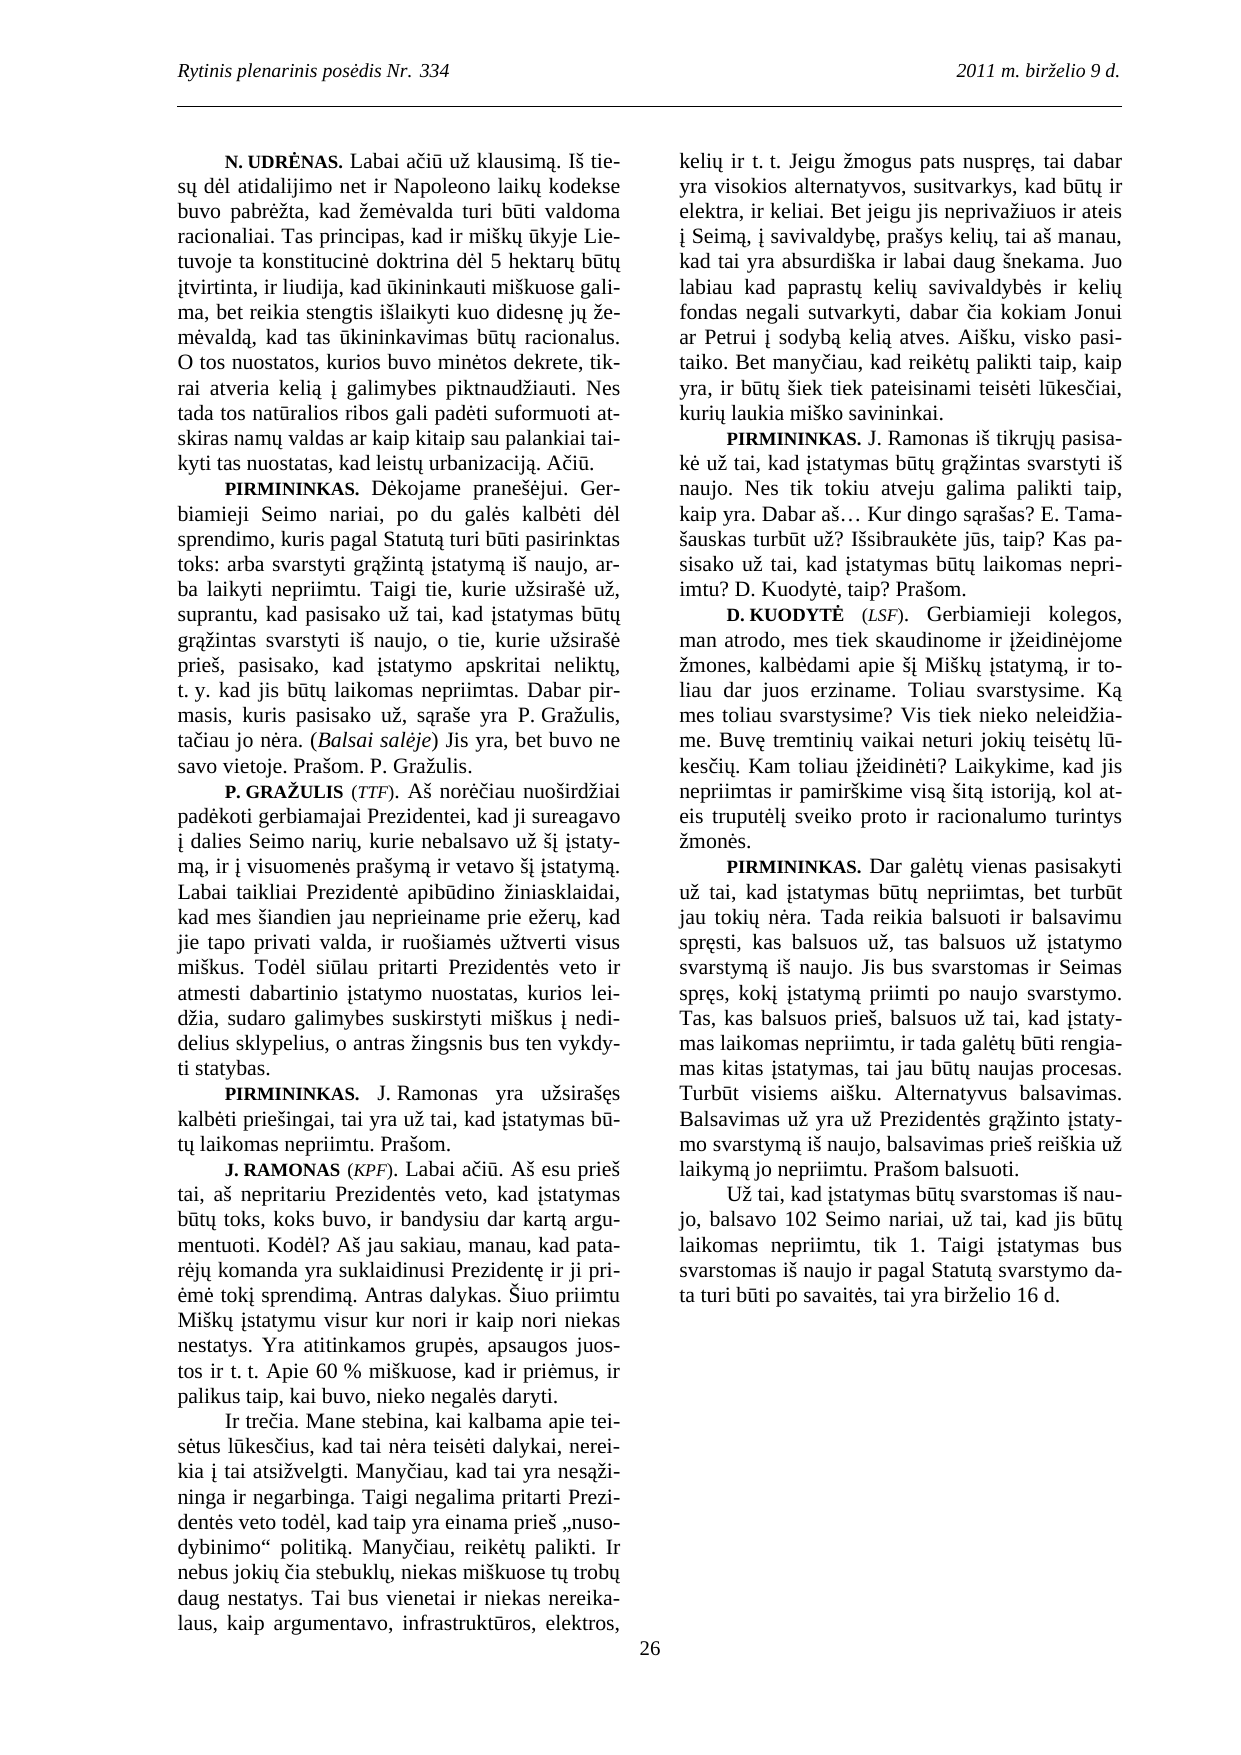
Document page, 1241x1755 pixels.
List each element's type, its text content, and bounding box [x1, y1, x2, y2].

text P. GRAŽULIS (TTF). Aš no­rė­čiau nuo­šir­džiai pa­dė­ko­ti ger­bia­ma­jai Pre­zi­den­tei, kad ji su­re­a­ga­vo į da­lies Sei­mo na­rių, ku­rie ne­bal­sa­vo už šį įsta­ty­mą, ir į vi­suo­me­nės pra­šy­mą ir ve­ta­vo šį įsta­ty­mą. La­bai taik­liai Pre­zi­den­tė api­bū­di­no ži­niask­lai­dai, kad mes šian­dien jau ne­pri­ei­na­me prie eže­rų, kad jie ta­po pri­va­ti val­da, ir ruo­šia­mės už­tver­ti vi­sus miš­kus. To­dėl siū­lau pri­tar­ti Pre­zi­den­tės ve­to ir at­mes­ti da­bar­ti­nio įsta­ty­mo nuo­sta­tas, ku­rios lei­džia, su­da­ro ga­li­my­bes su­skirs­ty­ti miš­kus į ne­di­de­lius skly­pe­lius, o ant­ras žings­nis bus ten vyk­dy­ti sta­ty­bas. [177, 778, 620, 1080]
text N. UDRĖNAS. La­bai ačiū už klau­si­mą. Iš tie­sų dėl ati­da­li­ji­mo net ir Na­po­le­o­no lai­kų ko­dek­se bu­vo pa­brėž­ta, kad že­mė­val­da tu­ri bū­ti val­do­ma ra­cio­na­liai. Tas prin­ci­pas, kad ir miš­kų ūky­je Lie­tu­vo­je ta kon­sti­tu­ci­nė dok­tri­na dėl 5 hek­ta­rų bū­tų įtvir­tin­ta, ir liu­di­ja, kad ūki­nin­kau­ti miš­kuo­se ga­li­ma, bet rei­kia steng­tis iš­lai­ky­ti kuo di­des­nę jų že­mė­val­dą, kad tas ūki­nin­ka­vi­mas bū­tų ra­cio­na­lus. O tos nuo­sta­tos, ku­rios bu­vo mi­nė­tos dek­re­te, tik­rai at­ve­ria ke­lią į ga­li­my­bes pik­tnau­džiau­ti. Nes ta­da tos na­tū­ra­lios ri­bos ga­li pa­dė­ti su­for­muo­ti at­ski­ras na­mų val­das ar kaip ki­taip sau pa­lan­kiai tai­ky­ti tas nuo­sta­tas, kad leis­tų ur­ba­ni­za­ci­ją. Ačiū. [177, 148, 620, 475]
text PIRMININKAS. J. Ra­mo­nas iš tik­rų­jų pa­si­sa­kė už tai, kad įsta­ty­mas bū­tų grą­žin­tas svars­ty­ti iš nau­jo. Nes tik to­kiu at­ve­ju ga­li­ma pa­lik­ti taip, kaip yra. Da­bar aš… Kur din­go są­ra­šas? E. Ta­ma­šaus­kas tur­būt už? Iš­si­brau­kė­te jūs, taip? Kas pa­si­sa­ko už tai, kad įsta­ty­mas bū­tų lai­ko­mas ne­pri­im­tu? D. Kuo­dy­tė, taip? Pra­šom. [679, 425, 1122, 601]
text Už tai, kad įsta­ty­mas bū­tų svars­to­mas iš nau­jo, bal­sa­vo 102 Sei­mo na­riai, už tai, kad jis bū­tų lai­ko­mas ne­pri­im­tu, tik 1. Tai­gi įsta­ty­mas bus svars­to­mas iš nau­jo ir pa­gal Sta­tu­tą svars­ty­mo da­ta tu­ri bū­ti po sa­vai­tės, tai yra bir­že­lio 16 d. [679, 1181, 1122, 1307]
text PIRMININKAS. Dė­ko­ja­me pra­ne­šė­jui. Ger­bia­mie­ji Sei­mo na­riai, po du ga­lės kal­bė­ti dėl spren­di­mo, ku­ris pa­gal Sta­tu­tą tu­ri bū­ti pa­si­rink­tas toks: ar­ba svars­ty­ti grą­žin­tą įsta­ty­mą iš nau­jo, ar­ba lai­ky­ti ne­pri­im­tu. Tai­gi tie, ku­rie už­si­ra­šė už, su­pran­tu, kad pa­si­sa­ko už tai, kad įsta­ty­mas bū­tų grą­žin­tas svars­ty­ti iš nau­jo, o tie, ku­rie už­si­ra­šė prieš, pa­si­sa­ko, kad įsta­ty­mo ap­skri­tai ne­lik­tų, t. y. kad jis bū­tų lai­ko­mas ne­pri­im­tas. Da­bar pir­ma­sis, ku­ris pa­si­sa­ko už, są­ra­še yra P. Gra­žu­lis, ta­čiau jo nė­ra. (Bal­sai sa­lė­je) Jis yra, bet bu­vo ne sa­vo vie­to­je. Pra­šom. P. Gra­žu­lis. [177, 475, 620, 778]
text PIRMININKAS. Dar ga­lė­tų vie­nas pa­si­sa­ky­ti už tai, kad įsta­ty­mas bū­tų ne­pri­im­tas, bet tur­būt jau to­kių nė­ra. Ta­da rei­kia bal­suo­ti ir bal­sa­vi­mu spręs­ti, kas bal­suos už, tas bal­suos už įsta­ty­mo svars­ty­mą iš nau­jo. Jis bus svars­to­mas ir Sei­mas spręs, ko­kį įsta­ty­mą pri­im­ti po nau­jo svars­ty­mo. Tas, kas bal­suos prieš, bal­suos už tai, kad įsta­ty­mas lai­ko­mas ne­pri­im­tu, ir ta­da ga­lė­tų bū­ti ren­gia­mas ki­tas įsta­ty­mas, tai jau bū­tų nau­jas pro­ce­sas. Tur­būt vi­siems aiš­ku. Al­ter­na­ty­vus bal­sa­vi­mas. Bal­sa­vi­mas už yra už Pre­zi­den­tės grą­žin­to įsta­ty­mo svars­ty­mą iš nau­jo, bal­sa­vi­mas prieš reiš­kia už lai­ky­mą jo ne­pri­im­tu. Pra­šom bal­suo­ti. [679, 853, 1122, 1181]
text D. KUODYTĖ (LSF). Ger­bia­mie­ji ko­le­gos, man at­ro­do, mes tiek skau­di­no­me ir įžei­di­nė­jo­me žmo­nes, kal­bė­da­mi apie šį Miš­kų įsta­ty­mą, ir to­liau dar juos er­zi­na­me. To­liau svars­ty­si­me. Ką mes to­liau svars­ty­si­me? Vis tiek nie­ko ne­lei­džia­me. Bu­vę trem­ti­nių vai­kai ne­tu­ri jo­kių tei­sė­tų lū­kes­čių. Kam to­liau įžei­di­nė­ti? Lai­ky­ki­me, kad jis ne­pri­im­tas ir pa­mirš­ki­me vi­są ši­tą is­to­ri­ją, kol at­eis tru­pu­tė­lį svei­ko pro­to ir ra­cio­na­lu­mo tu­rin­tys žmo­nės. [679, 601, 1122, 853]
text ke­lių ir t. t. Jei­gu žmo­gus pats nu­spręs, tai da­bar yra vi­so­kios al­ter­na­ty­vos, su­si­tvar­kys, kad bū­tų ir elek­tra, ir ke­liai. Bet jei­gu jis ne­pri­va­žiuos ir at­eis į Sei­mą, į sa­vi­val­dy­bę, pra­šys ke­lių, tai aš ma­nau, kad tai yra ab­sur­diš­ka ir la­bai daug šne­ka­ma. Juo la­biau kad pa­pras­tų ke­lių sa­vi­val­dy­bės ir ke­lių fon­das ne­ga­li su­tvar­ky­ti, da­bar čia ko­kiam Jo­nui ar Pet­rui į so­dy­bą ke­lią at­ves. Aiš­ku, vis­ko pa­si­tai­ko. Bet ma­ny­čiau, kad rei­kė­tų pa­lik­ti taip, kaip yra, ir bū­tų šiek tiek pa­tei­si­na­mi tei­sė­ti lū­kes­čiai, ku­rių lau­kia miš­ko sa­vi­nin­kai. [679, 148, 1122, 425]
text J. RAMONAS (KPF). La­bai ačiū. Aš esu prieš tai, aš ne­pri­ta­riu Pre­zi­den­tės ve­to, kad įsta­ty­mas bū­tų toks, koks bu­vo, ir ban­dy­siu dar kar­tą ar­gu­men­tuo­ti. Ko­dėl? Aš jau sa­kiau, ma­nau, kad pa­ta­rė­jų ko­man­da yra su­klai­di­nu­si Pre­zi­den­tę ir ji pri­ėmė to­kį spren­di­mą. Ant­ras da­ly­kas. Šiuo pri­im­tu Miš­kų įsta­ty­mu vi­sur kur no­ri ir kaip no­ri nie­kas ne­sta­tys. Yra ati­tin­ka­mos gru­pės, ap­sau­gos juos­tos ir t. t. Apie 60 % miš­kuo­se, kad ir pri­ėmus, ir pa­li­kus taip, kai bu­vo, nie­ko ne­ga­lės da­ry­ti. [177, 1156, 620, 1408]
text PIRMININKAS. J. Ra­mo­nas yra už­si­ra­šęs kal­bė­ti prie­šin­gai, tai yra už tai, kad įsta­ty­mas bū­tų lai­ko­mas ne­pri­im­tu. Pra­šom. [177, 1080, 620, 1156]
text Ir tre­čia. Ma­ne ste­bi­na, kai kal­ba­ma apie tei­sė­tus lū­kes­čius, kad tai nė­ra tei­sė­ti da­ly­kai, ne­rei­kia į tai at­si­žvelg­ti. Ma­ny­čiau, kad tai yra ne­są­ži­nin­ga ir ne­gar­bin­ga. Tai­gi ne­ga­li­ma pri­tar­ti Pre­zi­den­tės ve­to to­dėl, kad taip yra ei­na­ma prieš „nu­so­dy­bi­ni­mo“ po­li­ti­ką. Ma­ny­čiau, rei­kė­tų pa­lik­ti. Ir ne­bus jo­kių čia ste­buk­lų, nie­kas miš­kuo­se tų tro­bų daug ne­sta­tys. Tai bus vie­ne­tai ir nie­kas ne­rei­ka­laus, kaip ar­gu­men­ta­vo, in­fra­struk­tū­ros, elek­tros, [177, 1408, 620, 1635]
